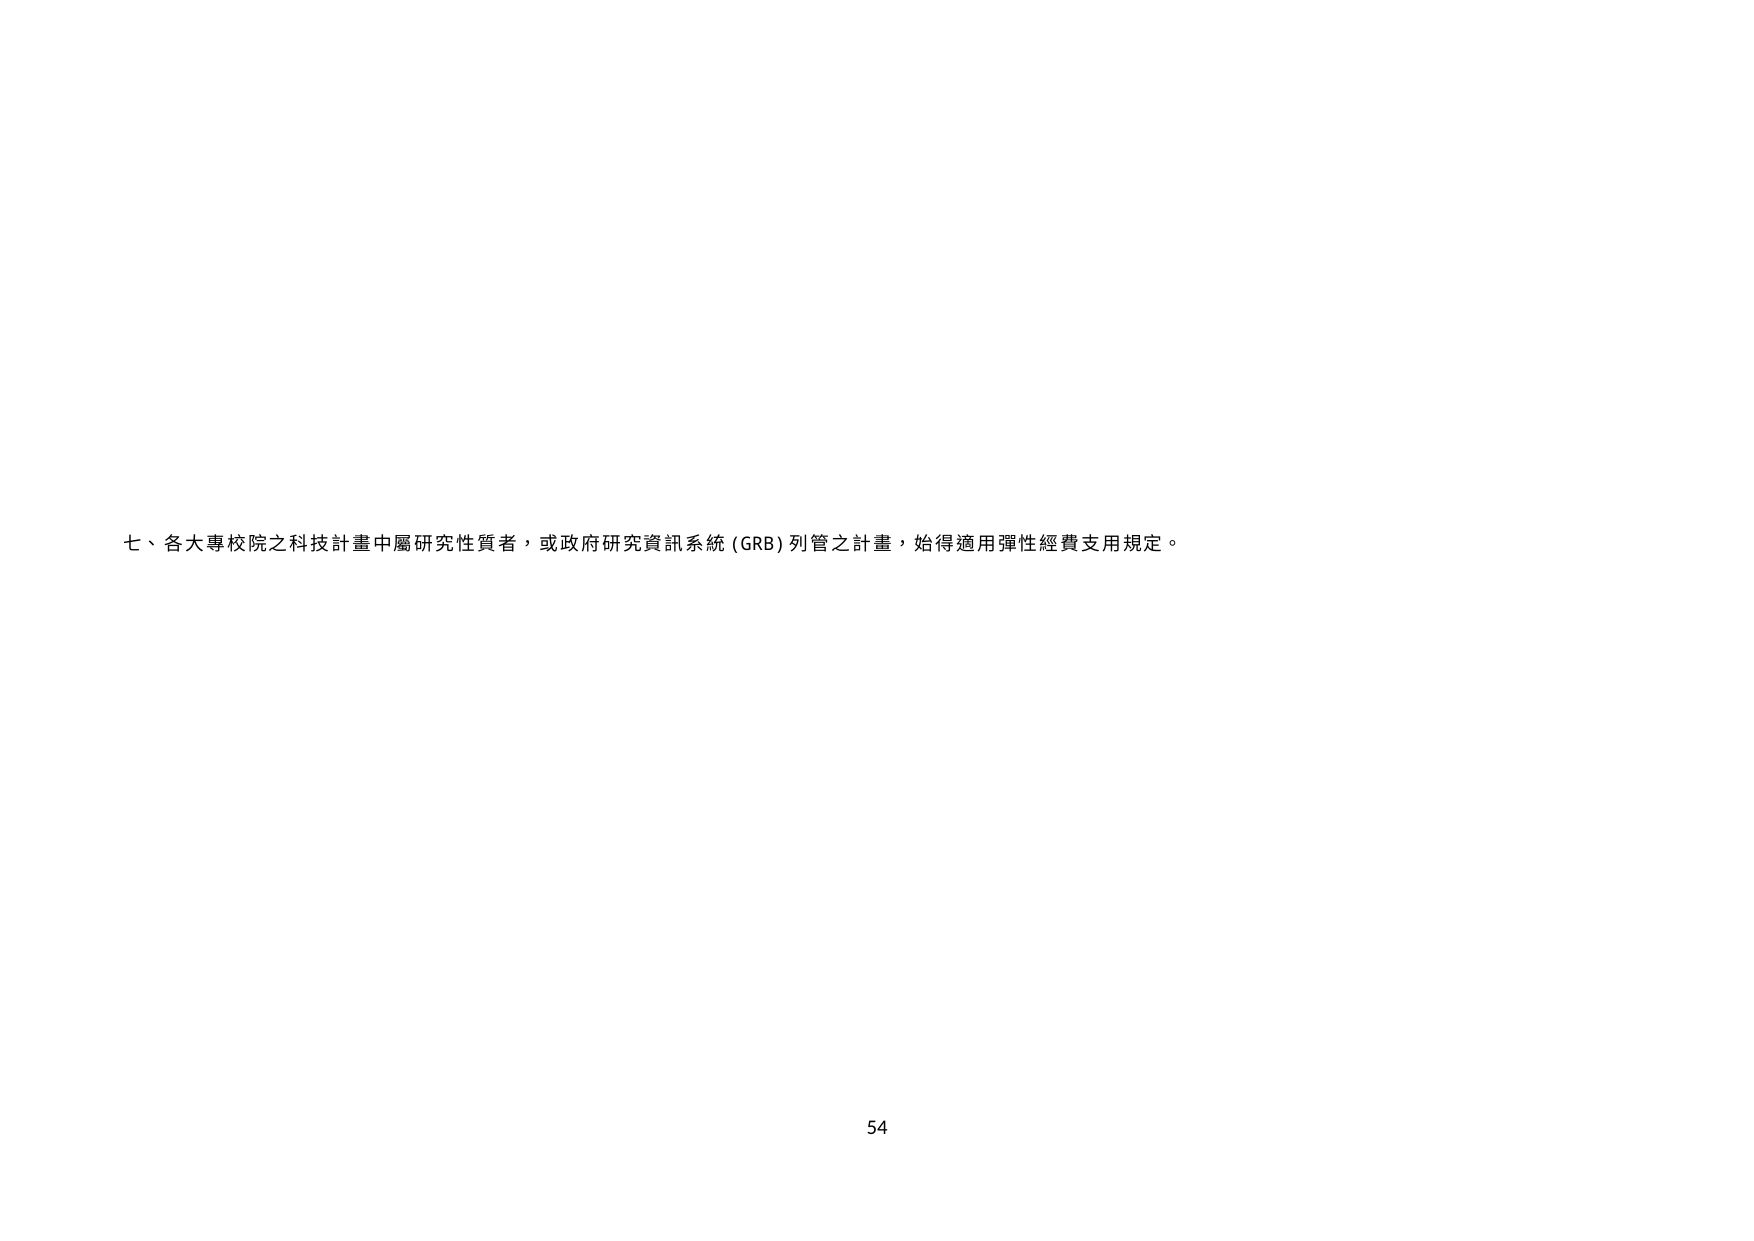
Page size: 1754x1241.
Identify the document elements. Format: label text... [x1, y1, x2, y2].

text 七、各大專校院之科技計畫中屬研究性質者，或政府研究資訊系統(GRB)列管之計畫，始得適用彈性經費支用規定。 [122, 501, 1632, 563]
